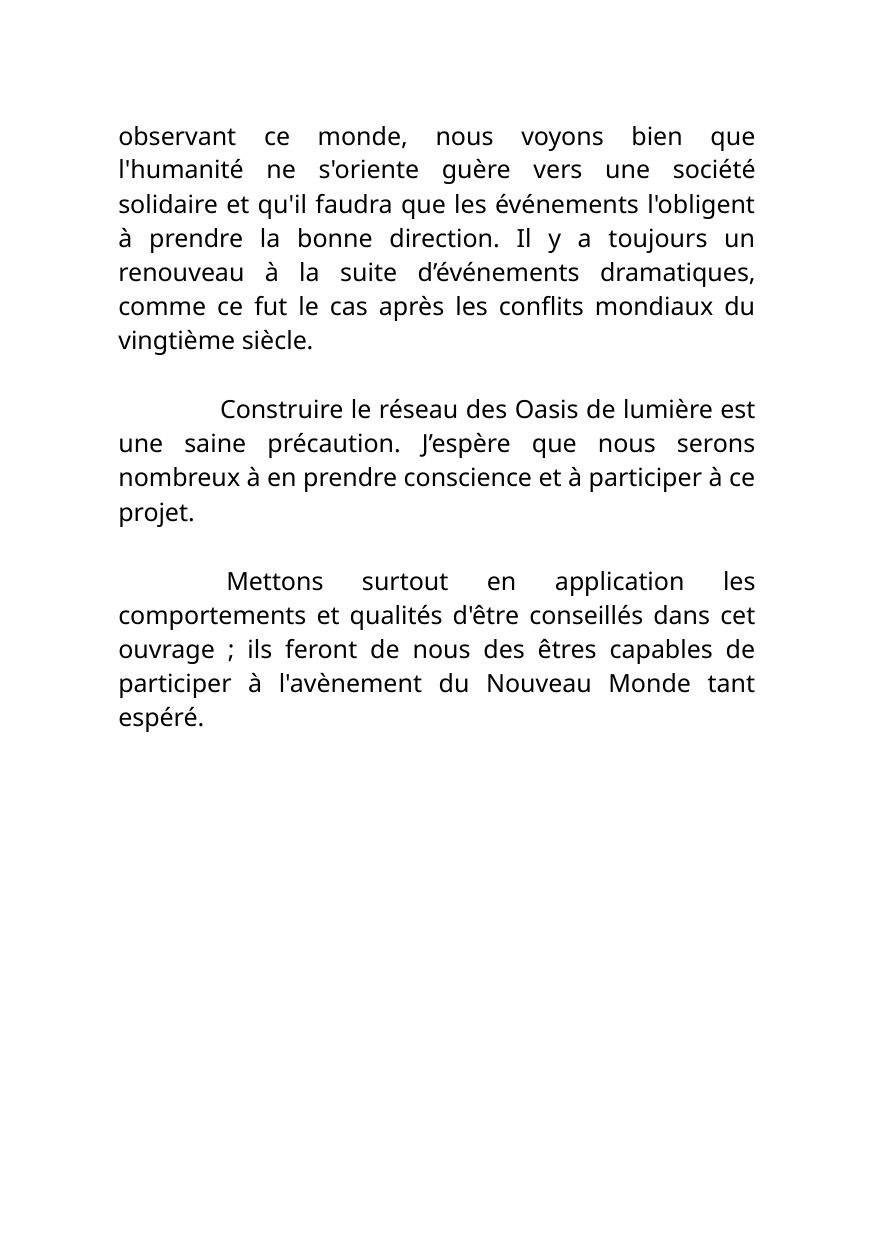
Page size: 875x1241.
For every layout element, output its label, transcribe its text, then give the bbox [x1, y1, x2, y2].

text Mettons surtout en application les comportements et qualités d'être conseillés dans cet ouvrage ; ils feront de nous des êtres capables de participer à l'avènement du Nouveau Monde tant espéré. [118, 564, 756, 734]
text Construire le réseau des Oasis de lumière est une saine précaution. J’espère que nous serons nombreux à en prendre conscience et à participer à ce projet. [118, 392, 756, 528]
text observant ce monde, nous voyons bien que l'humanité ne s'oriente guère vers une société solidaire et qu'il faudra que les événements l'obligent à prendre la bonne direction. Il y a toujours un renouveau à la suite d’événements dramatiques, comme ce fut le cas après les conflits mondiaux du vingtième siècle. [118, 118, 756, 357]
